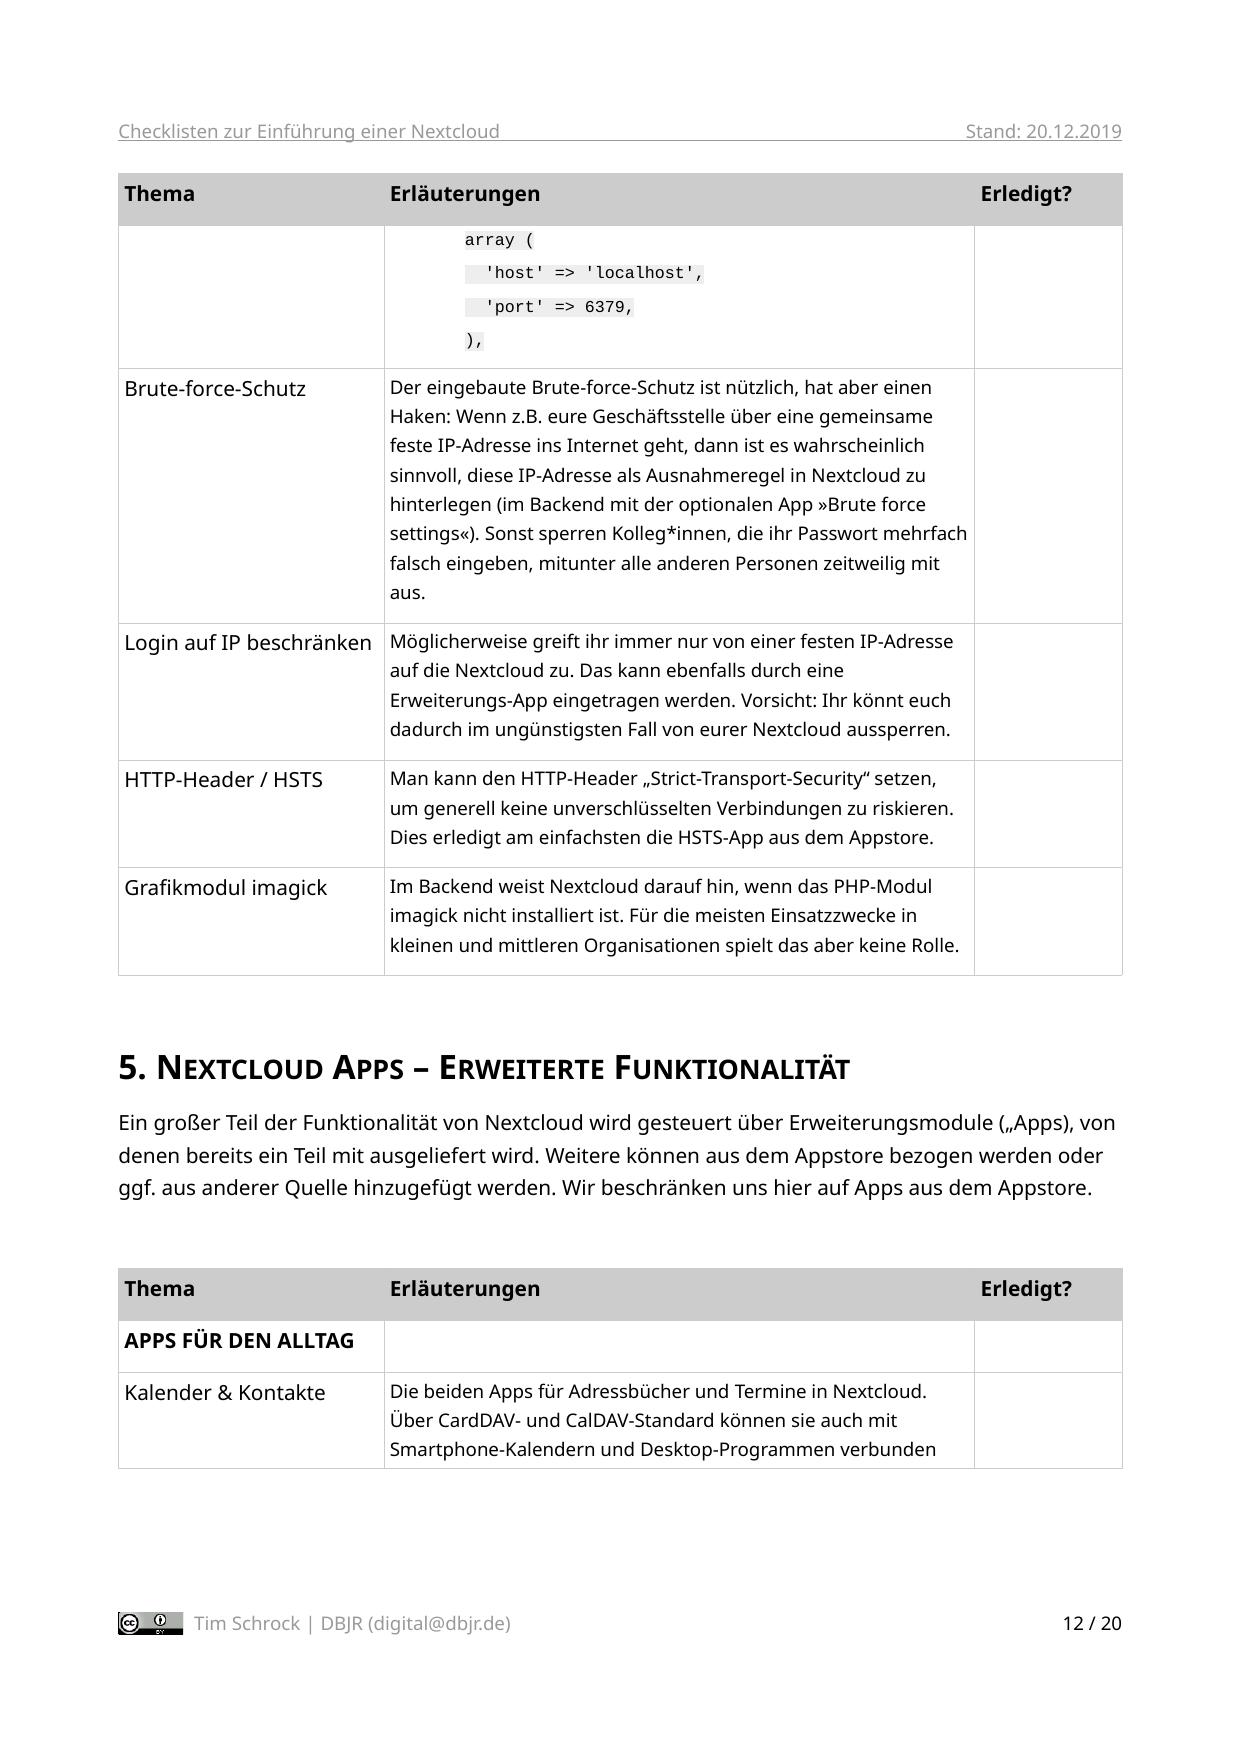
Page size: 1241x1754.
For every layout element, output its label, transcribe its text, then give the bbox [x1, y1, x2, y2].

text Ein großer Teil der Funktionalität von Nextcloud wird gesteuert über Erweiterungsmodule („Apps), von denen bereits ein Teil mit ausgeliefert wird. Weitere können aus dem Appstore bezogen werden oder ggf. aus anderer Quelle hinzugefügt werden. Wir beschränken uns hier auf Apps aus dem Appstore. [118, 1108, 1122, 1202]
table_cell Der eingebaute Brute-force-Schutz ist nützlich, hat aber einen Haken: Wenn z.B. eure Geschäftsstelle über eine gemeinsame feste IP-Adresse ins Internet geht, dann ist es wahrscheinlich sinnvoll, diese IP-Adresse als Ausnahmeregel in Nextcloud zu hinterlegen (im Backend mit der optionalen App »Brute force settings«). Sonst sperren Kolleg*innen, die ihr Passwort mehrfach falsch eingeben, mitunter alle anderen Personen zeitweilig mit aus. [385, 369, 974, 622]
table_cell [119, 226, 384, 368]
table_cell Die beiden Apps für Adressbücher und Termine in Nextcloud. Über CardDAV- und CalDAV-Standard können sie auch mit Smartphone-Kalendern und Desktop-Programmen verbunden werden. Kalender- und Adressbuch-Dateien können als .ics und .vcf importiert und exportiert werden. Um auch schreibend zuzugreifen, wird unter Android z.B. DAVx⁵ (https://www.davx5.com/, ehemals „Davdroid“) benötigt, für Microsoft Outlook empfiehlt sich der CalDAV-Synchronizer (https://caldavsynchronizer.org/). Mozilla Thunderbird verfügt bereits über entsprechende Unterstützung, diese kann jedoch mit dem Add-On TbSync plus CalDAV/CardDAV-Provider (https://addons.thunderbird.net/de/thunderbird/addon/tbsync/ und https://addons.thunderbird.net/de/thunderbird/addon/dav-4-tbsync/) noch komfortabler gestaltet werden. iOS bringt die Unterstützung für CalDAV und CardDAV von vornherein mit. [385, 1373, 974, 1468]
table_cell Login auf IP beschränken [119, 624, 384, 759]
table_header Erledigt? [975, 1269, 1122, 1320]
table_cell Brute-force-Schutz [119, 369, 384, 622]
table_header Erledigt? [975, 174, 1122, 225]
table_cell Möglicherweise greift ihr immer nur von einer festen IP-Adresse auf die Nextcloud zu. Das kann ebenfalls durch eine Erweiterungs-App eingetragen werden. Vorsicht: Ihr könnt euch dadurch im ungünstigsten Fall von eurer Nextcloud aussperren. [385, 624, 974, 759]
table_cell [975, 624, 1122, 759]
table_header Thema [119, 1269, 384, 1320]
table_cell [975, 868, 1122, 975]
table_header Thema [119, 174, 384, 225]
table_cell [385, 1321, 974, 1372]
table_cell Man kann den HTTP-Header „Strict-Transport-Security“ setzen, um generell keine unverschlüsselten Verbindungen zu riskieren. Dies erledigt am einfachsten die HSTS-App aus dem Appstore. [385, 761, 974, 867]
table_cell [975, 226, 1122, 368]
table_cell Grafikmodul imagick [119, 868, 384, 975]
table_cell APPS FÜR DEN ALLTAG [119, 1321, 384, 1372]
table_cell Kalender & Kontakte [119, 1373, 384, 1468]
table_cell array ( 'host' => 'localhost', 'port' => 6379, ), [385, 226, 974, 368]
table_cell [975, 1321, 1122, 1372]
picture [118, 1612, 184, 1635]
subtitle 5. Nextcloud Apps – Erweiterte Funktionalität [118, 1043, 1122, 1089]
table_cell [975, 761, 1122, 867]
table_cell HTTP-Header / HSTS [119, 761, 384, 867]
table_cell Im Backend weist Nextcloud darauf hin, wenn das PHP-Modul imagick nicht installiert ist. Für die meisten Einsatzzwecke in kleinen und mittleren Organisationen spielt das aber keine Rolle. [385, 868, 974, 975]
table_header Erläuterungen [385, 174, 974, 225]
table_header Erläuterungen [385, 1269, 974, 1320]
table_cell [975, 1373, 1122, 1468]
table_cell [975, 369, 1122, 622]
